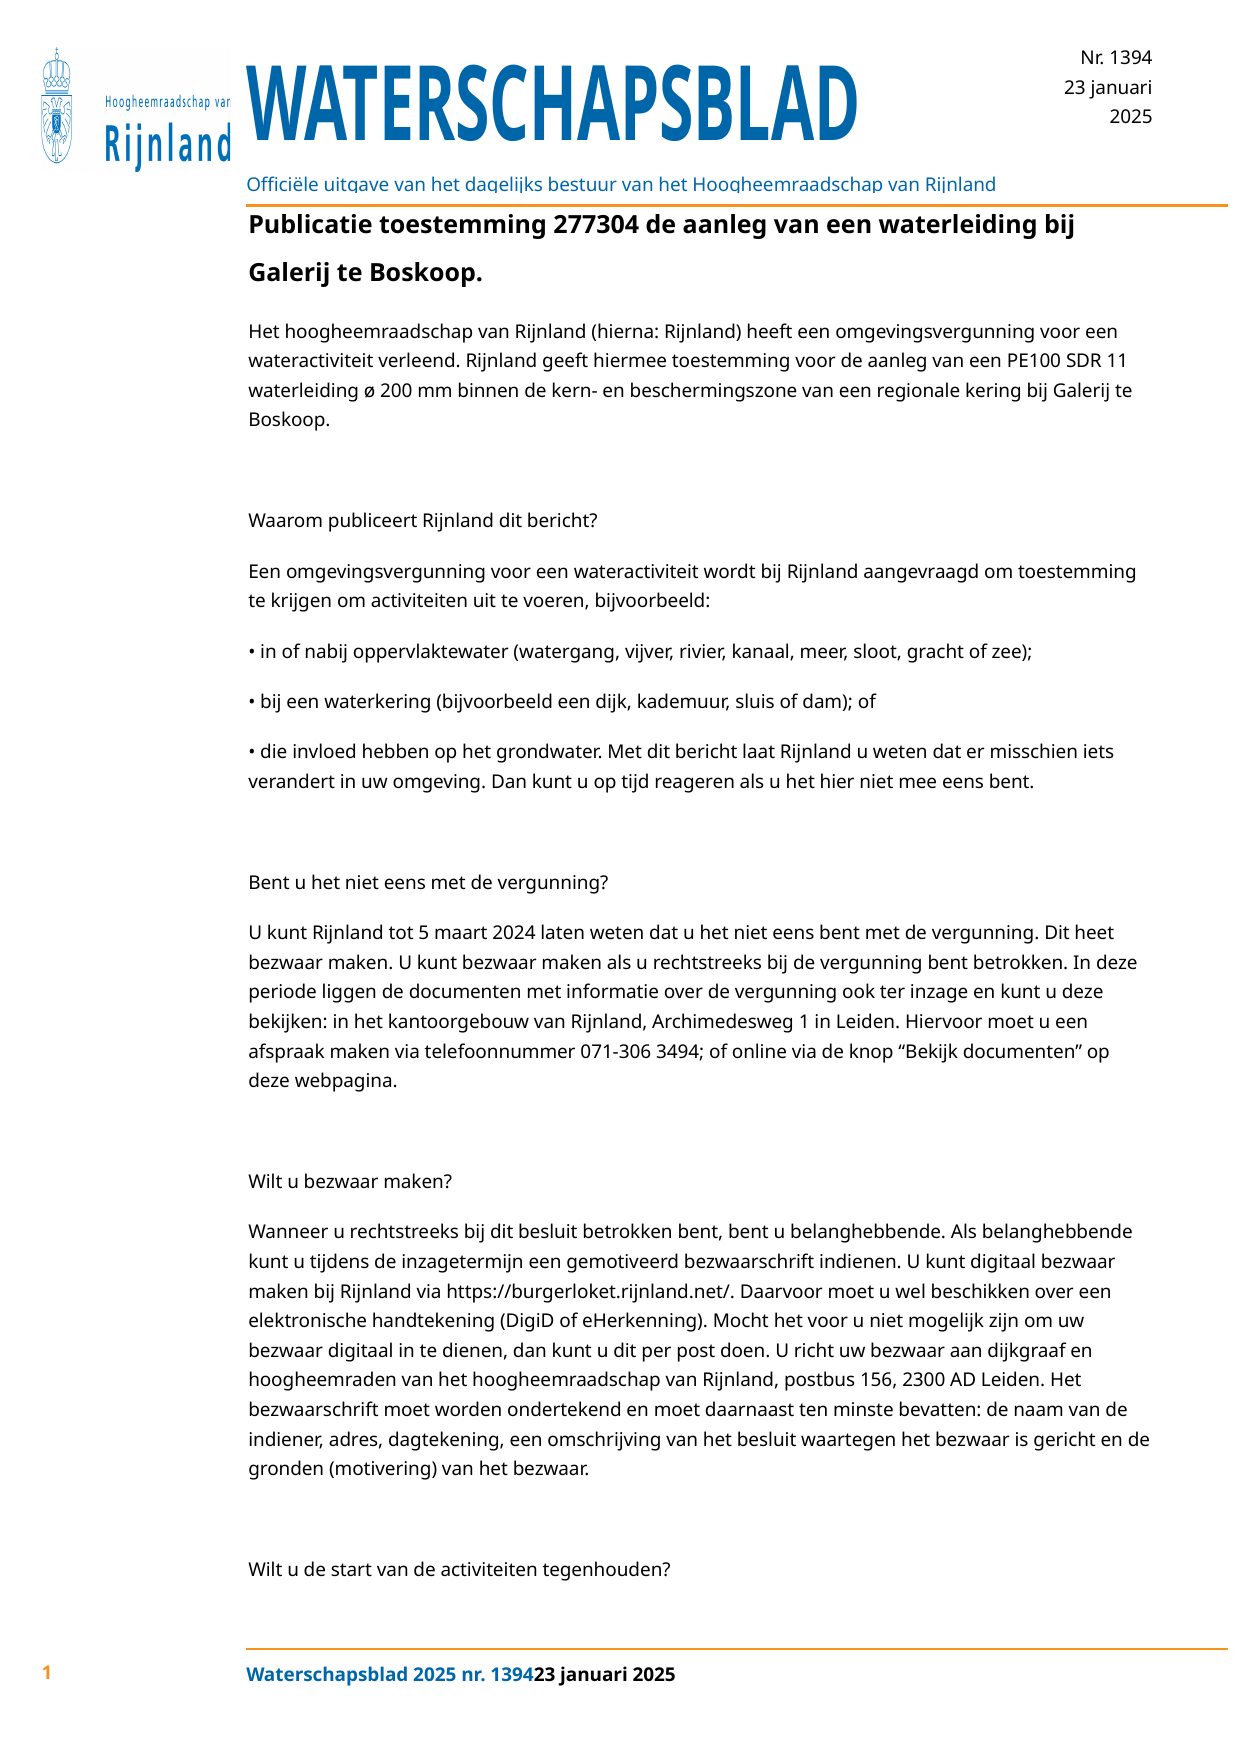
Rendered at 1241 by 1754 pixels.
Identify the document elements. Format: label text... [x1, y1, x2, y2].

text U kunt Rijnland tot 5 maart 2024 laten weten dat u het niet eens bent met de vergunning. Dit heet bezwaar maken. U kunt bezwaar maken als u rechtstreeks bij de vergunning bent betrokken. In deze periode liggen de documenten met informatie over de vergunning ook ter inzage en kunt u deze bekijken: in het kantoorgebouw van Rijnland, Archimedesweg 1 in Leiden. Hiervoor moet u een afspraak maken via telefoonnummer 071-306 3494; of online via de knop “Bekijk documenten” op deze webpagina. [248, 919, 1152, 1093]
picture [41, 47, 231, 172]
text • die invloed hebben op het grondwater. Met dit bericht laat Rijnland u weten dat er misschien iets verandert in uw omgeving. Dan kunt u op tijd reageren als u het hier niet mee eens bent. [248, 739, 1152, 794]
text • in of nabij oppervlaktewater (watergang, vijver, rivier, kanaal, meer, sloot, gracht of zee); [248, 638, 1152, 664]
text Het hoogheemraadschap van Rijnland (hierna: Rijnland) heeft een omgevingsvergunning voor een wateractiviteit verleend. Rijnland geeft hiermee toestemming voor de aanleg van een PE100 SDR 11 waterleiding ø 200 mm binnen de kern- en beschermingszone van een regionale kering bij Galerij te Boskoop. [248, 318, 1152, 432]
text • bij een waterkering (bijvoorbeeld een dijk, kademuur, sluis of dam); of [248, 688, 1152, 714]
text Een omgevingsvergunning voor een wateractiviteit wordt bij Rijnland aangevraagd om toestemming te krijgen om activiteiten uit te voeren, bijvoorbeeld: [248, 558, 1152, 613]
text Waarom publiceert Rijnland dit bericht? [248, 507, 1152, 533]
text Wanneer u rechtstreeks bij dit besluit betrokken bent, bent u belanghebbende. Als belanghebbende kunt u tijdens de inzagetermijn een gemotiveerd bezwaarschrift indienen. U kunt digitaal bezwaar maken bij Rijnland via https://burgerloket.rijnland.net/. Daarvoor moet u wel beschikken over een elektronische handtekening (DigiD of eHerkenning). Mocht het voor u niet mogelijk zijn om uw bezwaar digitaal in te dienen, dan kunt u dit per post doen. U richt uw bezwaar aan dijkgraaf en hoogheemraden van het hoogheemraadschap van Rijnland, postbus 156, 2300 AD Leiden. Het bezwaarschrift moet worden ondertekend en moet daarnaast ten minste bevatten: de naam van de indiener, adres, dagtekening, een omschrijving van het besluit waartegen het bezwaar is gericht en de gronden (motivering) van het bezwaar. [248, 1219, 1152, 1481]
text Bent u het niet eens met de vergunning? [248, 869, 1152, 895]
text Wilt u bezwaar maken? [248, 1168, 1152, 1194]
text Wilt u de start van de activiteiten tegenhouden? [248, 1556, 1152, 1582]
text Publicatie toestemming 277304 de aanleg van een waterleiding bij Galerij te Boskoop. [248, 207, 1152, 288]
